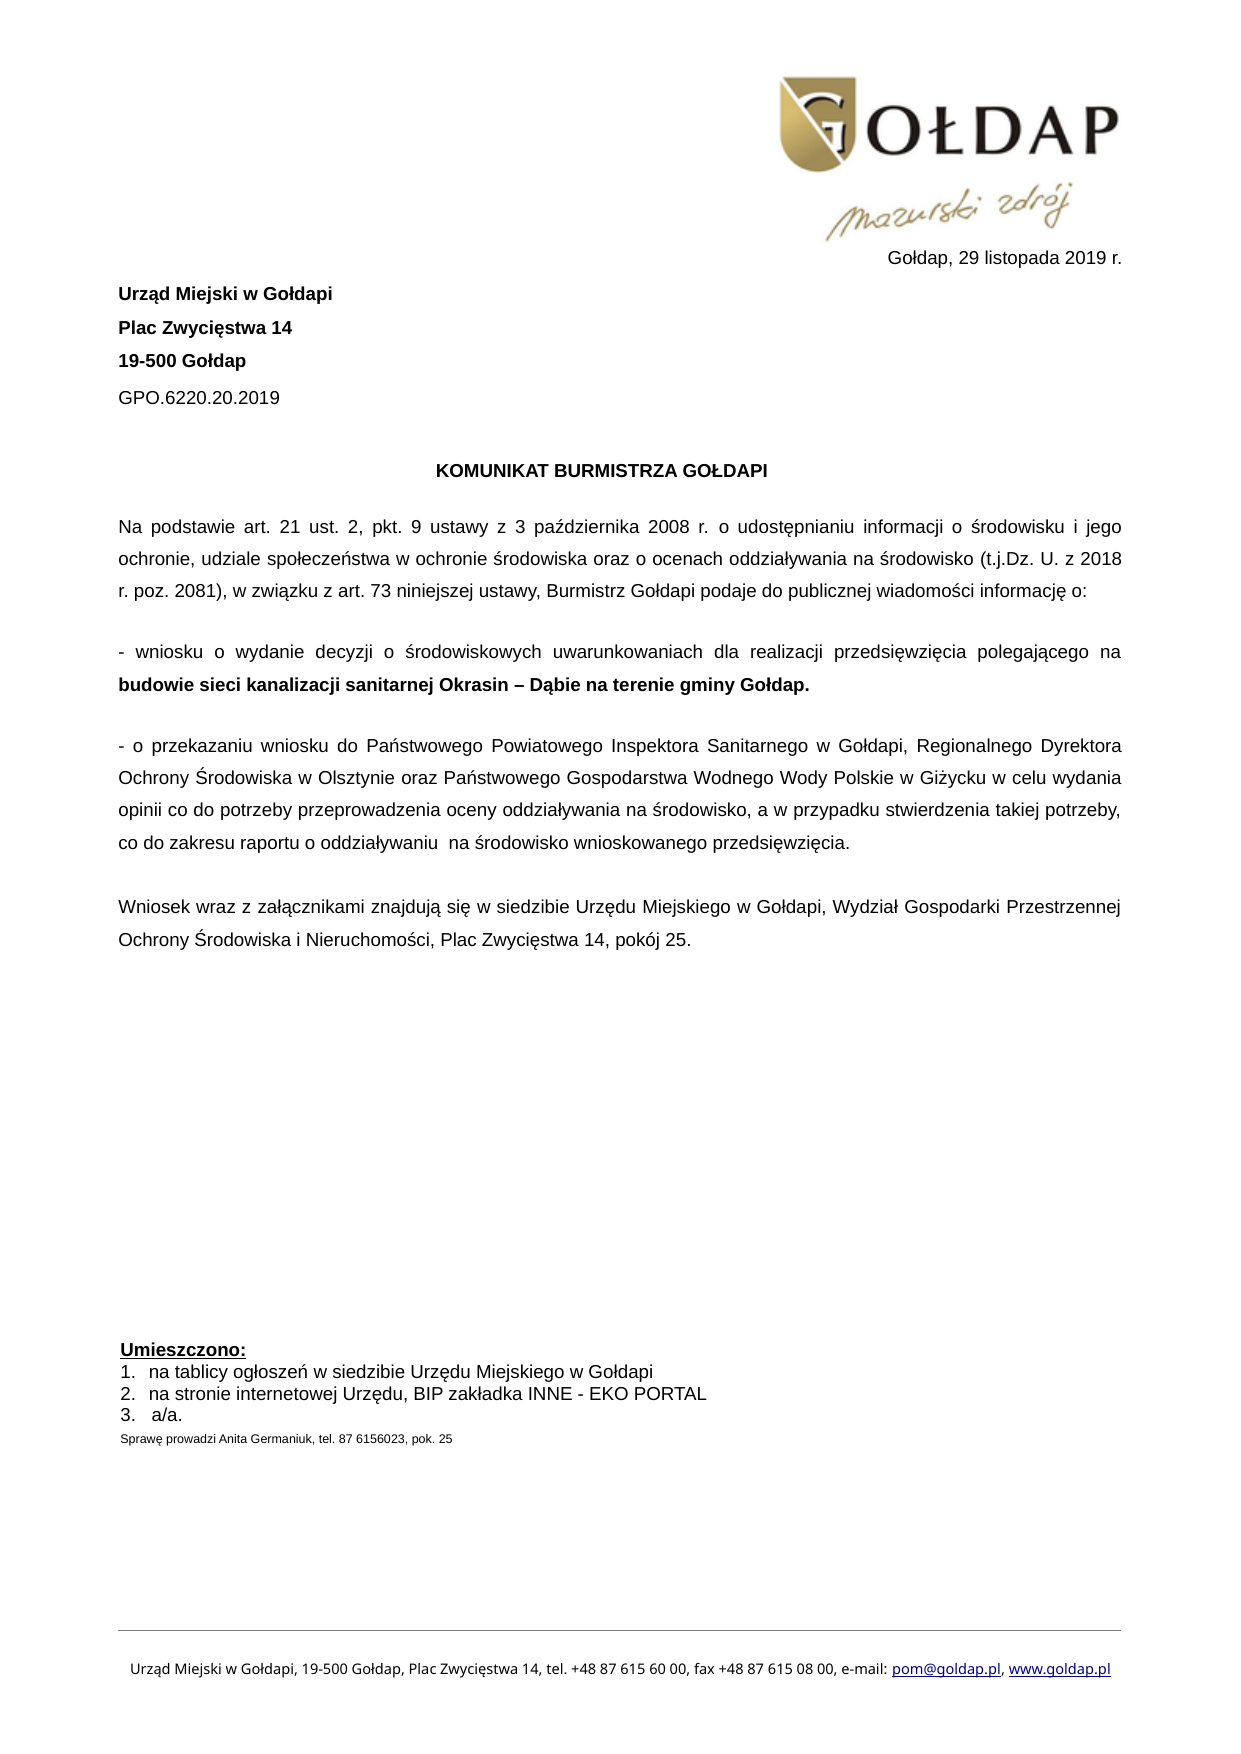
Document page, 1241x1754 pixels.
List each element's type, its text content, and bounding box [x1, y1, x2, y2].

text - o przekazaniu wniosku do Państwowego Powiatowego Inspektora Sanitarnego w Gołdapi, Regionalnego Dyrektora Ochrony Środowiska w Olsztynie oraz Państwowego Gospodarstwa Wodnego Wody Polskie w Giżycku w celu wydania opinii co do potrzeby przeprowadzenia oceny oddziaływania na środowisko, a w przypadku stwierdzenia takiej potrzeby, co do zakresu raportu o oddziaływaniu na środowisko wnioskowanego przedsięwzięcia. [118, 734, 1122, 853]
text Umieszczono: [120, 1339, 1122, 1361]
text Gołdap, 29 listopada 2019 r. [118, 167, 1122, 268]
list na stronie internetowej Urzędu, BIP zakładka INNE - EKO PORTAL [120, 1382, 1122, 1404]
text Sprawę prowadzi Anita Germaniuk, tel. 87 6156023, pok. 25 [120, 1431, 1122, 1446]
text Wniosek wraz z załącznikami znajdują się w siedzibie Urzędu Miejskiego w Gołdapi, Wydział Gospodarki Przestrzennej Ochrony Środowiska i Nieruchomości, Plac Zwycięstwa 14, pokój 25. [118, 896, 1122, 950]
list na tablicy ogłoszeń w siedzibie Urzędu Miejskiego w Gołdapi [120, 1361, 1122, 1382]
text - wniosku o wydanie decyzji o środowiskowych uwarunkowaniach dla realizacji przedsięwzięcia polegającego na budowie sieci kanalizacji sanitarnej Okrasin – Dąbie na terenie gminy Gołdap. [118, 641, 1122, 695]
text KOMUNIKAT BURMISTRZA GOŁDAPI [118, 460, 1122, 482]
text 19-500 Gołdap [118, 350, 1122, 372]
text GPO.6220.20.2019 [118, 387, 1122, 408]
text Plac Zwycięstwa 14 [118, 317, 1122, 338]
text 3. a/a. [120, 1404, 1122, 1425]
text Urząd Miejski w Gołdapi [118, 283, 1122, 305]
text Na podstawie art. 21 ust. 2, pkt. 9 ustawy z 3 października 2008 r. o udostępnianiu informacji o środowisku i jego ochronie, udziale społeczeństwa w ochronie środowiska oraz o ocenach oddziaływania na środowisko (t.j.Dz. U. z 2018 r. poz. 2081), w związku z art. 73 niniejszej ustawy, Burmistrz Gołdapi podaje do publicznej wiadomości informację o: [118, 516, 1122, 602]
